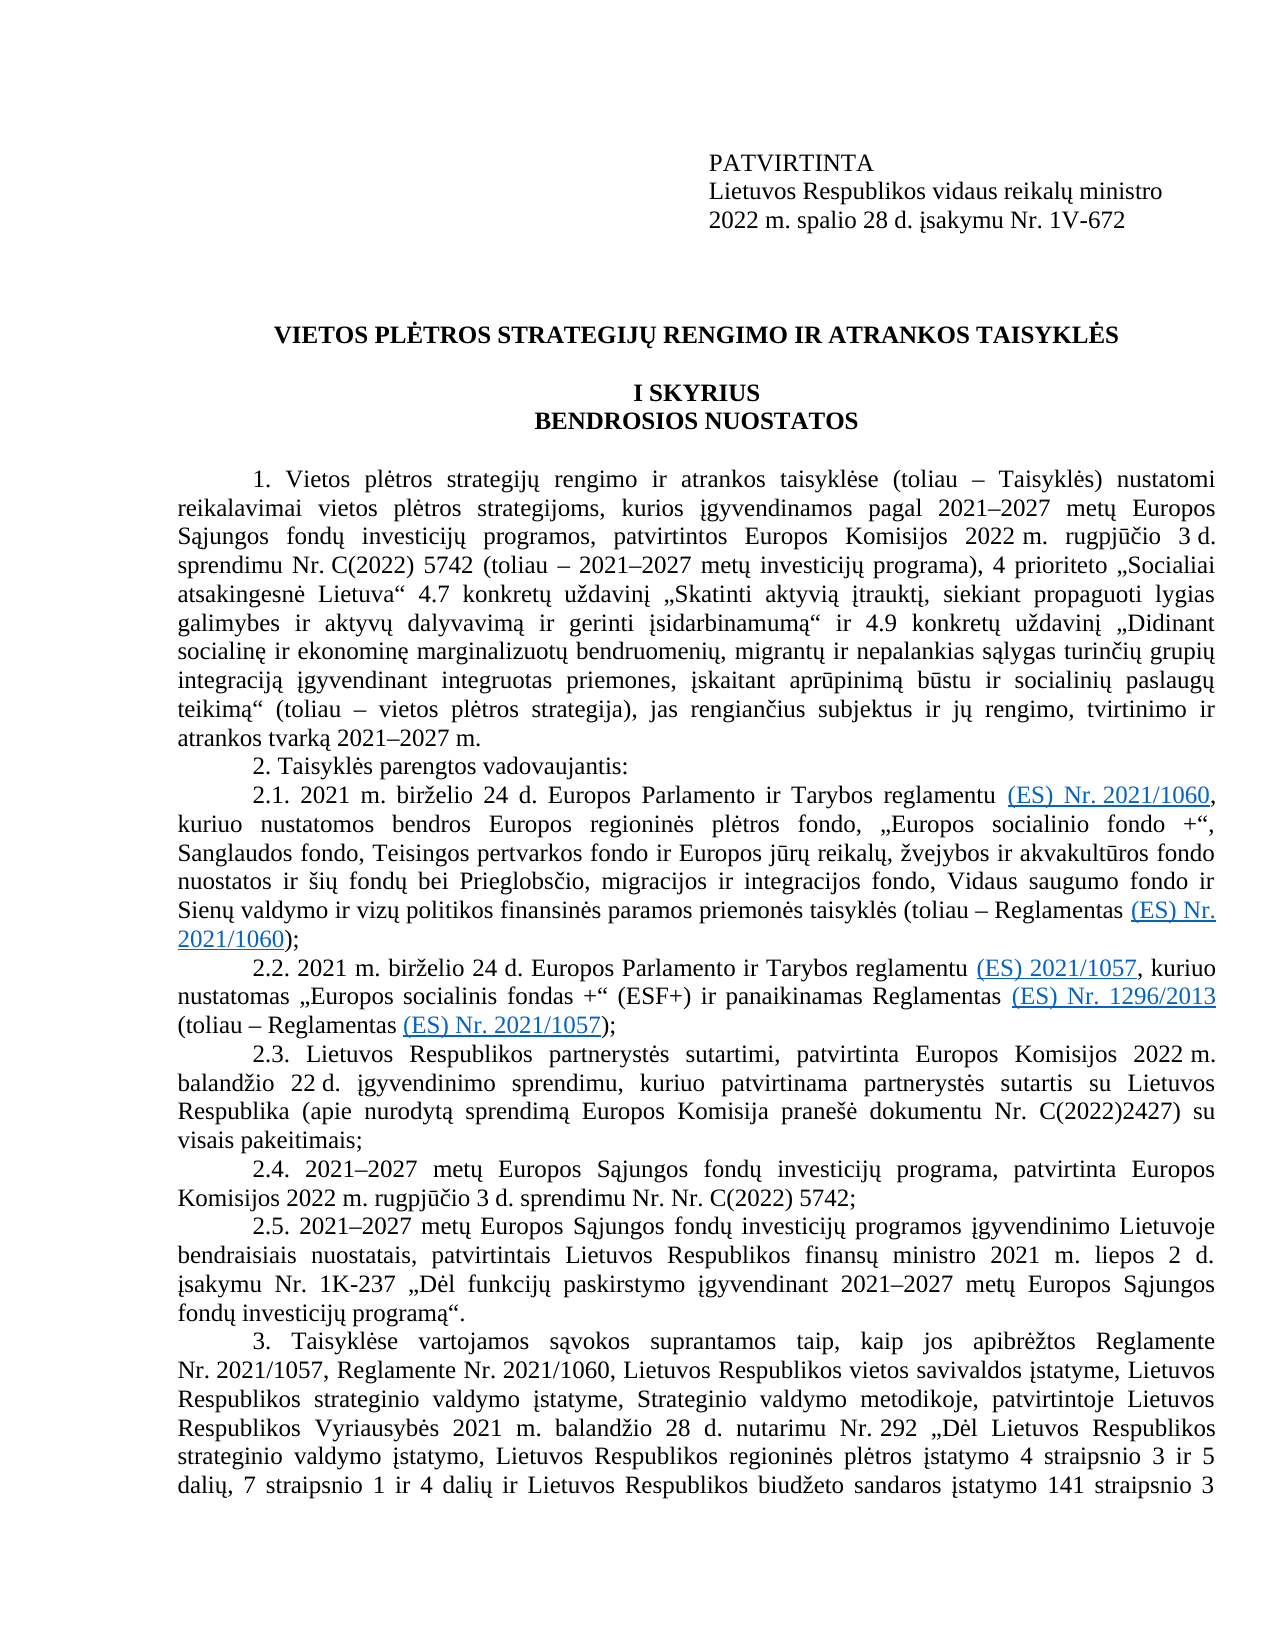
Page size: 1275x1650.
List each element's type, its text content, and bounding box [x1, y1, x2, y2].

text 2022 m. spalio 28 d. įsakymu Nr. 1V-672 [709, 205, 1216, 234]
text 2. Taisyklės parengtos vadovaujantis: [177, 751, 1216, 780]
text 2.5. 2021–2027 metų Europos Sąjungos fondų investicijų programos įgyvendinimo Lietuvoje bendraisiais nuostatais, patvirtintais Lietuvos Respublikos finansų ministro 2021 m. liepos 2 d. įsakymu Nr. 1K-237 „Dėl funkcijų paskirstymo įgyvendinant 2021–2027 metų Europos Sąjungos fondų investicijų programą“. [177, 1211, 1216, 1326]
text I SKYRIUS [177, 378, 1216, 406]
text 1. Vietos plėtros strategijų rengimo ir atrankos taisyklėse (toliau – Taisyklės) nustatomi reikalavimai vietos plėtros strategijoms, kurios įgyvendinamos pagal 2021–2027 metų Europos Sąjungos fondų investicijų programos, patvirtintos Europos Komisijos 2022 m. rugpjūčio 3 d. sprendimu Nr. C(2022) 5742 (toliau – 2021–2027 metų investicijų programa), 4 prioriteto „Socialiai atsakingesnė Lietuva“ 4.7 konkretų uždavinį „Skatinti aktyvią įtrauktį, siekiant propaguoti lygias galimybes ir aktyvų dalyvavimą ir gerinti įsidarbinamumą“ ir 4.9 konkretų uždavinį „Didinant socialinę ir ekonominę marginalizuotų bendruomenių, migrantų ir nepalankias sąlygas turinčių grupių integraciją įgyvendinant integruotas priemones, įskaitant aprūpinimą būstu ir socialinių paslaugų teikimą“ (toliau – vietos plėtros strategija), jas rengiančius subjektus ir jų rengimo, tvirtinimo ir atrankos tvarką 2021–2027 m. [177, 464, 1216, 751]
text 2.2. 2021 m. birželio 24 d. Europos Parlamento ir Tarybos reglamentu (ES) 2021/1057, kuriuo nustatomas „Europos socialinis fondas +“ (ESF+) ir panaikinamas Reglamentas (ES) Nr. 1296/2013 (toliau – Reglamentas (ES) Nr. 2021/1057); [177, 953, 1216, 1039]
text 3. Taisyklėse vartojamos sąvokos suprantamos taip, kaip jos apibrėžtos Reglamente Nr. 2021/1057, Reglamente Nr. 2021/1060, Lietuvos Respublikos vietos savivaldos įstatyme, Lietuvos Respublikos strateginio valdymo įstatyme, Strateginio valdymo metodikoje, patvirtintoje Lietuvos Respublikos Vyriausybės 2021 m. balandžio 28 d. nutarimu Nr. 292 „Dėl Lietuvos Respublikos strateginio valdymo įstatymo, Lietuvos Respublikos regioninės plėtros įstatymo 4 straipsnio 3 ir 5 dalių, 7 straipsnio 1 ir 4 dalių ir Lietuvos Respublikos biudžeto sandaros įstatymo 141 straipsnio 3 [177, 1326, 1216, 1499]
text VIETOS PLĖTROS STRATEGIJŲ RENGIMO IR ATRANKOS TAISYKLĖS [177, 320, 1216, 349]
text Lietuvos Respublikos vidaus reikalų ministro [709, 176, 1216, 205]
text 2.4. 2021–2027 metų Europos Sąjungos fondų investicijų programa, patvirtinta Europos Komisijos 2022 m. rugpjūčio 3 d. sprendimu Nr. Nr. C(2022) 5742; [177, 1154, 1216, 1211]
text 2.1. 2021 m. birželio 24 d. Europos Parlamento ir Tarybos reglamentu (ES) Nr. 2021/1060, kuriuo nustatomos bendros Europos regioninės plėtros fondo, „Europos socialinio fondo +“, Sanglaudos fondo, Teisingos pertvarkos fondo ir Europos jūrų reikalų, žvejybos ir akvakultūros fondo nuostatos ir šių fondų bei Prieglobsčio, migracijos ir integracijos fondo, Vidaus saugumo fondo ir Sienų valdymo ir vizų politikos finansinės paramos priemonės taisyklės (toliau – Reglamentas (ES) Nr. 2021/1060); [177, 780, 1216, 953]
text 2.3. Lietuvos Respublikos partnerystės sutartimi, patvirtinta Europos Komisijos 2022 m. balandžio 22 d. įgyvendinimo sprendimu, kuriuo patvirtinama partnerystės sutartis su Lietuvos Respublika (apie nurodytą sprendimą Europos Komisija pranešė dokumentu Nr. C(2022)2427) su visais pakeitimais; [177, 1039, 1216, 1154]
text Patvirtinta [709, 148, 1216, 176]
text BENDROSIOS NUOSTATOS [177, 406, 1216, 435]
